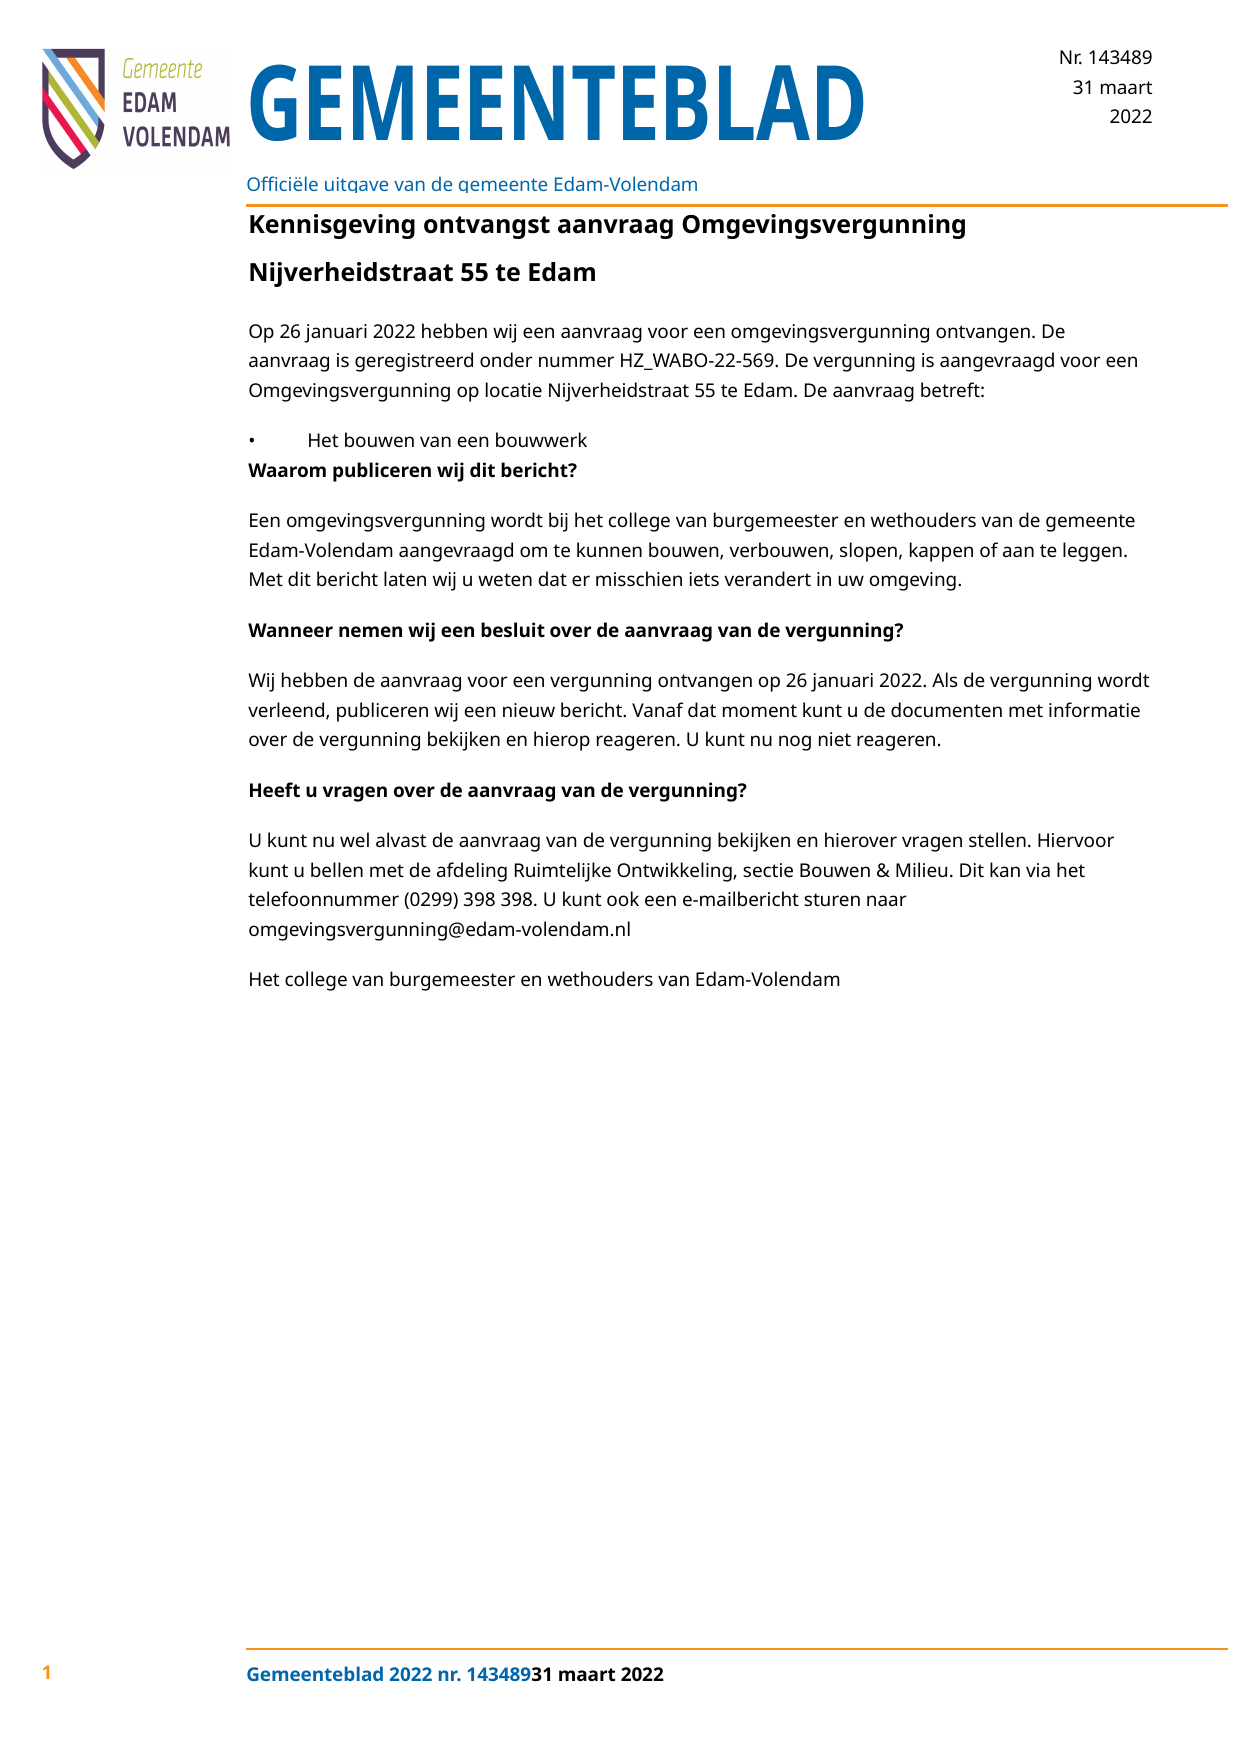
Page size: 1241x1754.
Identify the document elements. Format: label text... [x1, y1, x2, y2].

text Het college van burgemeester en wethouders van Edam-Volendam [248, 967, 1152, 992]
picture [41, 47, 231, 172]
text Op 26 januari 2022 hebben wij een aanvraag voor een omgevingsvergunning ontvangen. De aanvraag is geregistreerd onder nummer HZ_WABO-22-569. De vergunning is aangevraagd voor een Omgevingsvergunning op locatie Nijverheidstraat 55 te Edam. De aanvraag betreft: [248, 318, 1152, 403]
text Een omgevingsvergunning wordt bij het college van burgemeester en wethouders van de gemeente Edam-Volendam aangevraagd om te kunnen bouwen, verbouwen, slopen, kappen of aan te leggen. Met dit bericht laten wij u weten dat er misschien iets verandert in uw omgeving. [248, 507, 1152, 592]
text Wij hebben de aanvraag voor een vergunning ontvangen op 26 januari 2022. Als de vergunning wordt verleend, publiceren wij een nieuw bericht. Vanaf dat moment kunt u de documenten met informatie over de vergunning bekijken en hierop reageren. U kunt nu nog niet reageren. [248, 667, 1152, 752]
list Het bouwen van een bouwwerk [248, 427, 1152, 453]
text Heeft u vragen over de aanvraag van de vergunning? [248, 777, 1152, 803]
text Waarom publiceren wij dit bericht? [248, 457, 1152, 483]
text Wanneer nemen wij een besluit over de aanvraag van de vergunning? [248, 617, 1152, 643]
text U kunt nu wel alvast de aanvraag van de vergunning bekijken en hierover vragen stellen. Hiervoor kunt u bellen met de afdeling Ruimtelijke Ontwikkeling, sectie Bouwen & Milieu. Dit kan via het telefoonnummer (0299) 398 398. U kunt ook een e-mailbericht sturen naar omgevingsvergunning@edam-volendam.nl [248, 827, 1152, 942]
text Kennisgeving ontvangst aanvraag Omgevingsvergunning Nijverheidstraat 55 te Edam [248, 207, 1152, 288]
